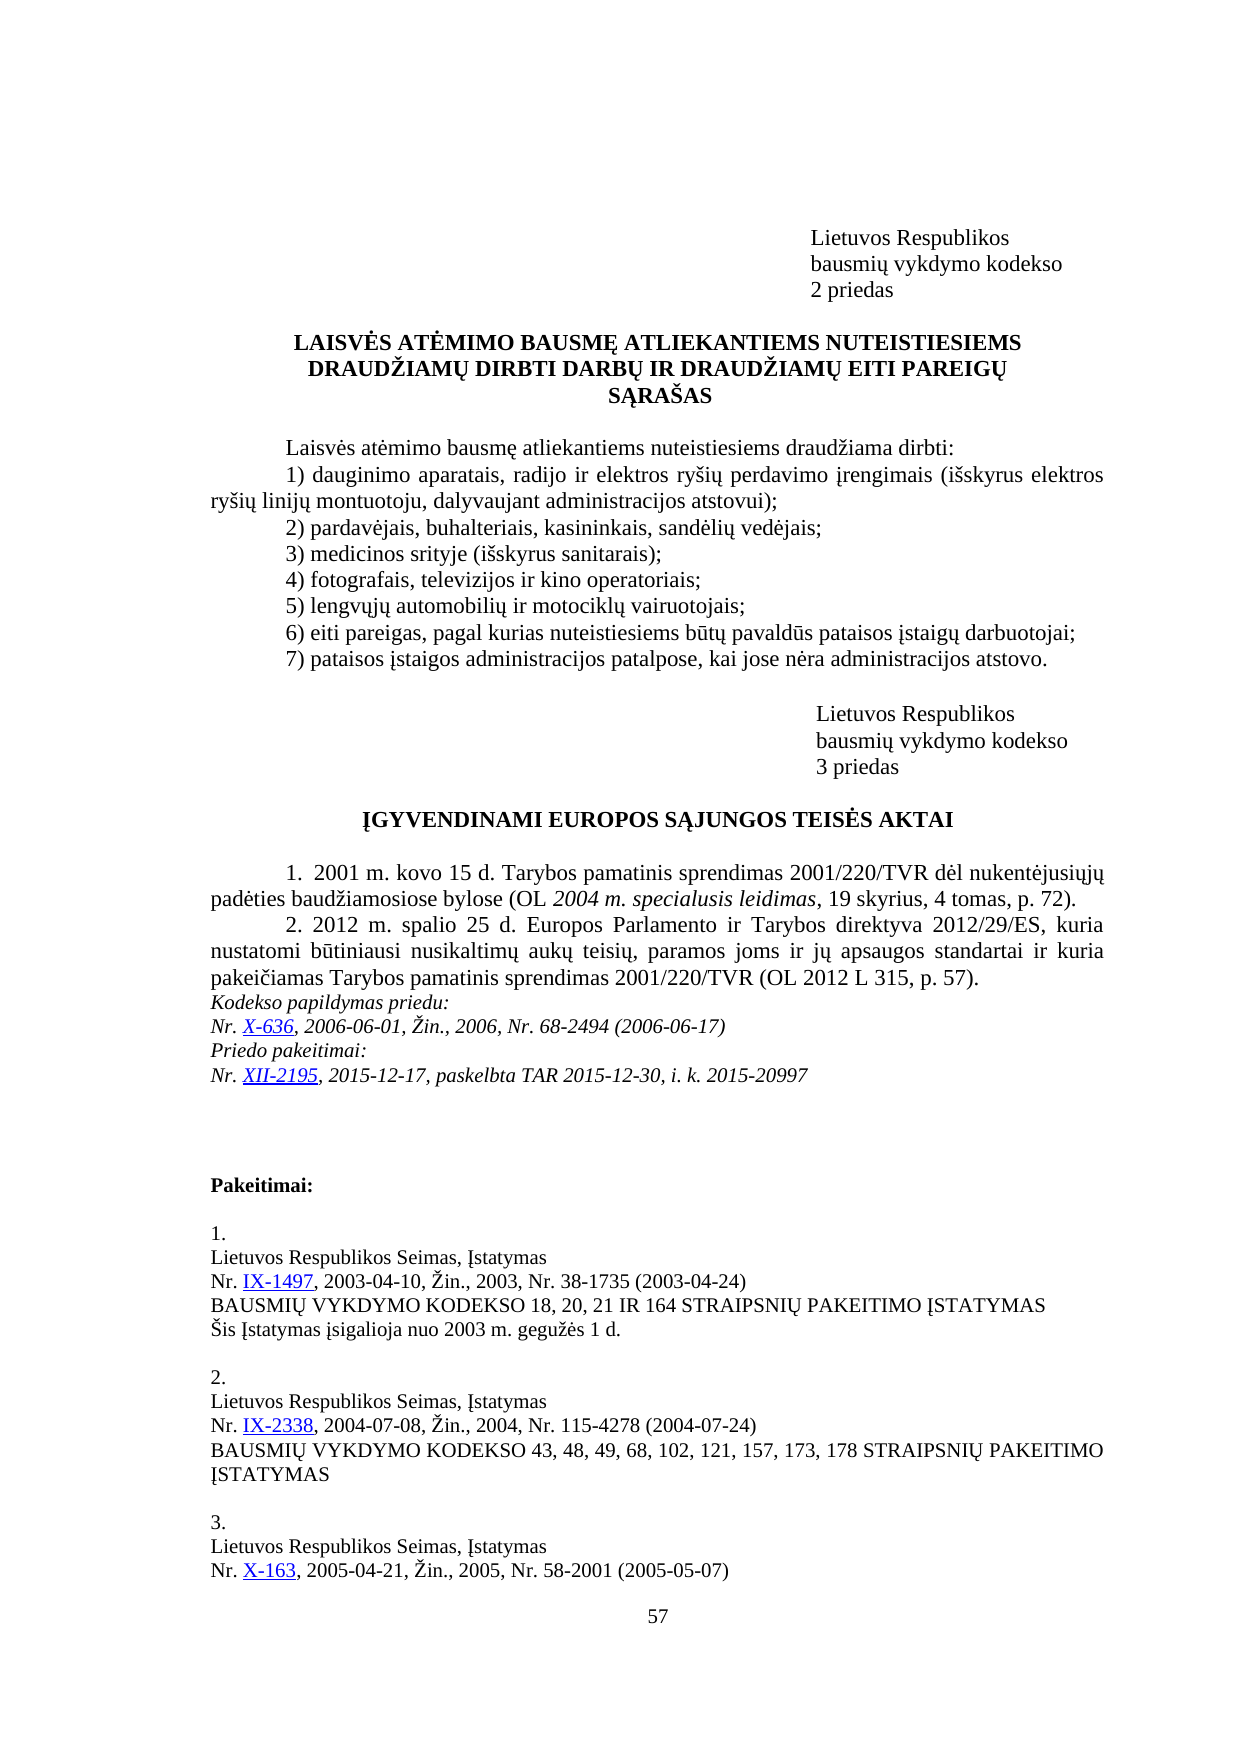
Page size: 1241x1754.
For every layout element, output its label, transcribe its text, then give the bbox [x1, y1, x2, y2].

text ĮGYVENDINAMI EUROPOS SĄJUNGOS TEISĖS AKTAI [210, 806, 1105, 832]
text 6) eiti pareigas, pagal kurias nuteistiesiems būtų pavaldūs pataisos įstaigų darbuotojai; [210, 619, 1105, 645]
text BAUSMIŲ VYKDYMO KODEKSO 43, 48, 49, 68, 102, 121, 157, 173, 178 STRAIPSNIŲ PAKEITIMO ĮSTATYMAS [210, 1437, 1105, 1486]
text Lietuvos Respublikos Seimas, Įstatymas [210, 1389, 1105, 1413]
text Nr. IX-1497, 2003-04-10, Žin., 2003, Nr. 38-1735 (2003-04-24) [210, 1269, 1105, 1293]
text 5) lengvųjų automobilių ir motociklų vairuotojais; [210, 593, 1105, 619]
text 4) fotografais, televizijos ir kino operatoriais; [210, 566, 1105, 593]
text Kodekso papildymas priedu: [210, 990, 1105, 1014]
text Laisvės atėmimo bausmę atliekantiems nuteistiesiems draudžiama dirbti: [210, 434, 1105, 461]
text 1. [210, 1221, 1105, 1245]
text 2. [210, 1365, 1105, 1389]
text 7) pataisos įstaigos administracijos patalpose, kai jose nėra administracijos atstovo. [210, 645, 1105, 672]
text 1. 2001 m. kovo 15 d. Tarybos pamatinis sprendimas 2001/220/TVR dėl nukentėjusiųjų padėties baudžiamosiose bylose (OL 2004 m. specialusis leidimas, 19 skyrius, 4 tomas, p. 72). [210, 858, 1105, 911]
text Lietuvos Respublikos [210, 224, 1105, 250]
text Lietuvos Respublikos Seimas, Įstatymas [210, 1245, 1105, 1269]
text bausmių vykdymo kodekso [210, 250, 1105, 276]
text sąrašas [210, 382, 1110, 408]
text 2 priedas [210, 276, 1105, 303]
text Priedo pakeitimai: [210, 1038, 1105, 1062]
text 2. 2012 m. spalio 25 d. Europos Parlamento ir Tarybos direktyva 2012/29/ES, kuria nustatomi būtiniausi nusikaltimų aukų teisių, paramos joms ir jų apsaugos standartai ir kuria pakeičiamas Tarybos pamatinis sprendimas 2001/220/TVR (OL 2012 L 315, p. 57). [210, 911, 1105, 990]
text 1) dauginimo aparatais, radijo ir elektros ryšių perdavimo įrengimais (išskyrus elektros ryšių linijų montuotoju, dalyvaujant administracijos atstovui); [210, 461, 1105, 513]
text BAUSMIŲ VYKDYMO KODEKSO 18, 20, 21 IR 164 STRAIPSNIŲ PAKEITIMO ĮSTATYMAS [210, 1293, 1105, 1317]
text Nr. X-636, 2006-06-01, Žin., 2006, Nr. 68-2494 (2006-06-17) [210, 1014, 1105, 1038]
text Nr. IX-2338, 2004-07-08, Žin., 2004, Nr. 115-4278 (2004-07-24) [210, 1413, 1105, 1437]
text 3) medicinos srityje (išskyrus sanitarais); [210, 540, 1105, 566]
text laisvės atėmimo bausmę atliekantiems nuteistiesiems draudžiamŲ DIRBTI Darbų ir DRAUDŽIAMŲ EITI pareigų [210, 329, 1105, 382]
text 3. [210, 1510, 1105, 1534]
text Pakeitimai: [210, 1173, 1105, 1197]
text Nr. X-163, 2005-04-21, Žin., 2005, Nr. 58-2001 (2005-05-07) [210, 1558, 1105, 1582]
text 2) pardavėjais, buhalteriais, kasininkais, sandėlių vedėjais; [210, 513, 1105, 540]
text Lietuvos Respublikos [210, 700, 1105, 727]
text Lietuvos Respublikos Seimas, Įstatymas [210, 1534, 1105, 1558]
text 3 priedas [210, 753, 1105, 779]
text bausmių vykdymo kodekso [210, 727, 1105, 753]
text Nr. XII-2195, 2015-12-17, paskelbta TAR 2015-12-30, i. k. 2015-20997 [210, 1062, 1105, 1087]
text Šis Įstatymas įsigalioja nuo 2003 m. gegužės 1 d. [210, 1317, 1105, 1341]
